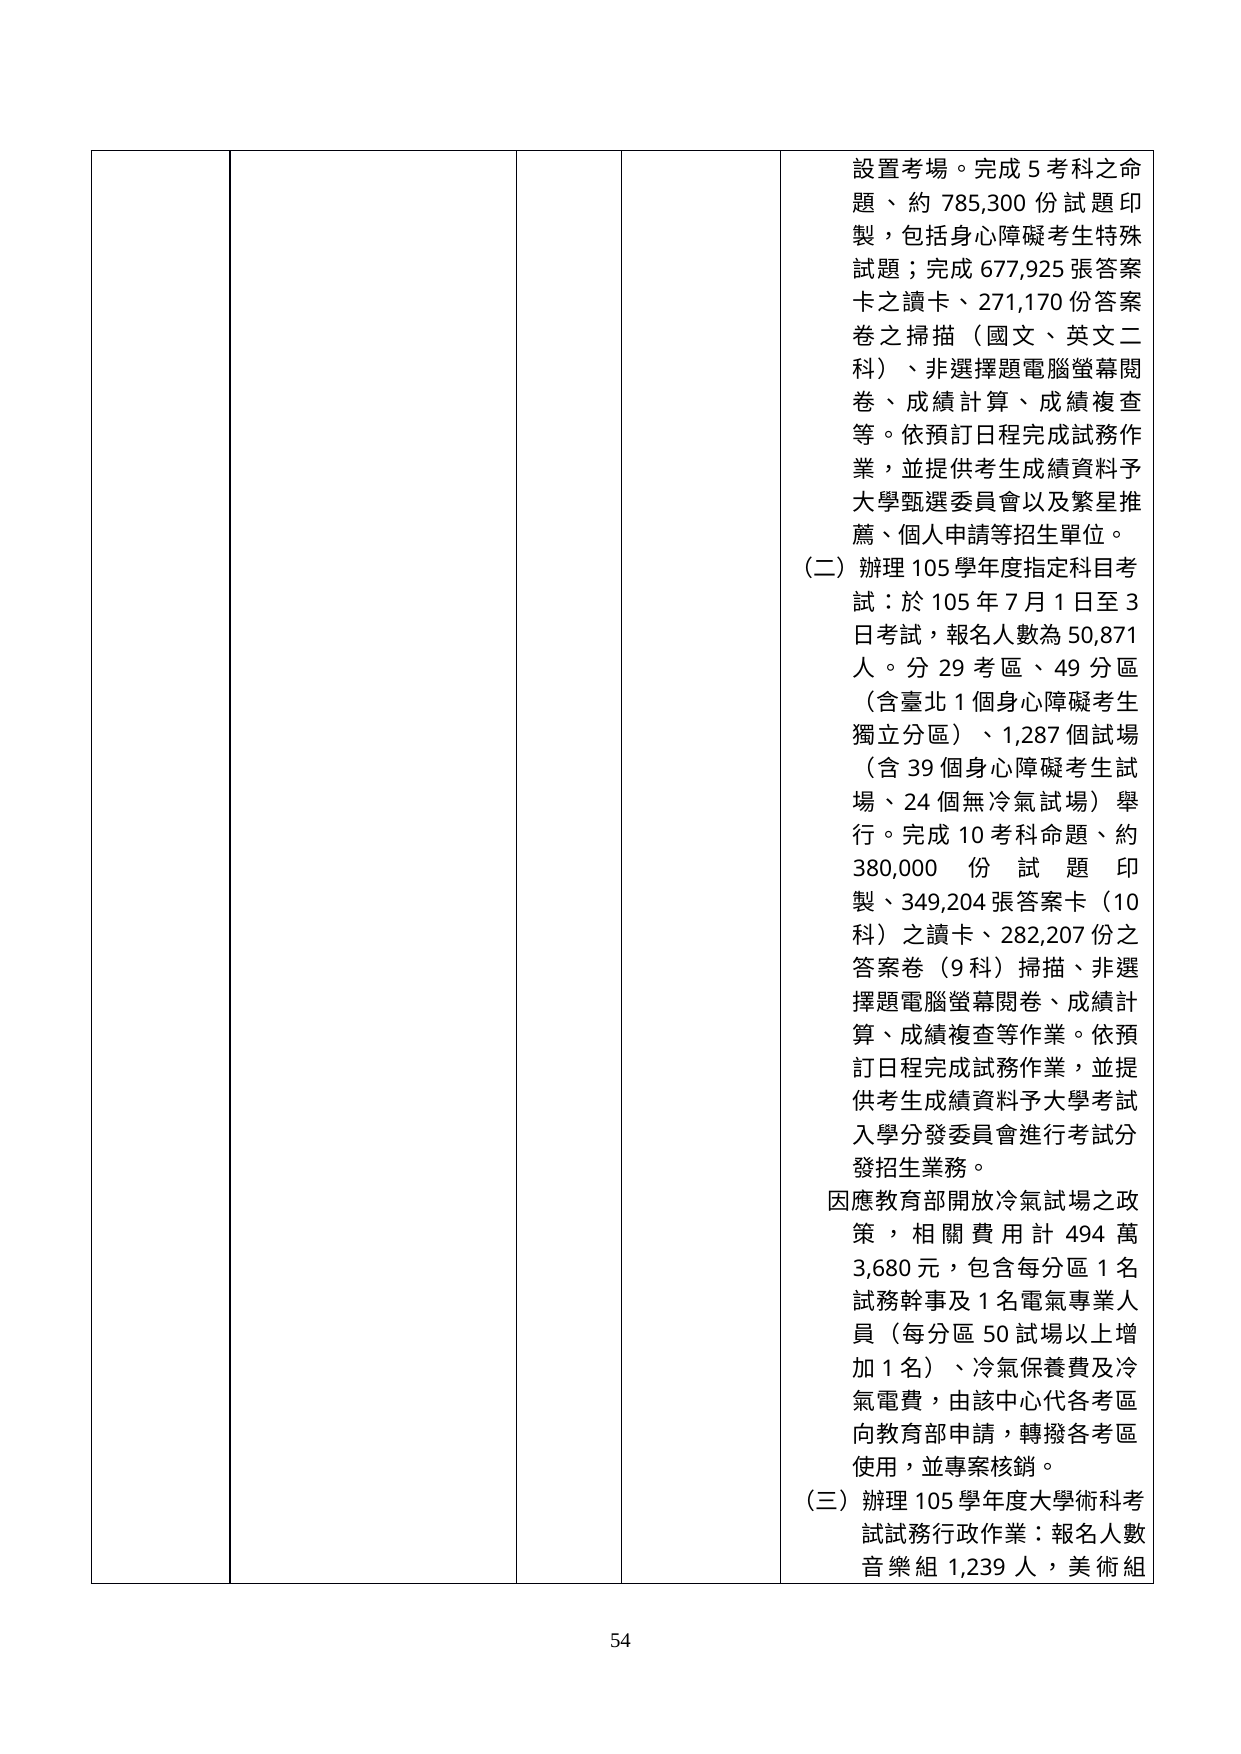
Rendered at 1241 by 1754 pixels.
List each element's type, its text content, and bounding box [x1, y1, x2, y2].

table_cell 設置考場。完成5考科之命題、約785,300份試題印製，包括身心障礙考生特殊試題；完成677,925張答案卡之讀卡、271,170份答案卷之掃描（國文、英文二科）、非選擇題電腦螢幕閱卷、成績計算、成績複查等。依預訂日程完成試務作業，並提供考生成績資料予大學甄選委員會以及繁星推薦、個人申請等招生單位。 （二）辦理105學年度指定科目考試：於105年7月1日至3日考試，報名人數為50,871人。分29考區、49分區（含臺北1個身心障礙考生獨立分區）、1,287個試場（含39個身心障礙考生試場、24個無冷氣試場）舉行。完成10考科命題、約380,000份試題印製、349,204張答案卡（10科）之讀卡、282,207份之答案卷（9科）掃描、非選擇題電腦螢幕閱卷、成績計算、成績複查等作業。依預訂日程完成試務作業，並提供考生成績資料予大學考試入學分發委員會進行考試分發招生業務。 因應教育部開放冷氣試場之政策，相關費用計494萬3,680元，包含每分區1名試務幹事及1名電氣專業人員（每分區50試場以上增加1名）、冷氣保養費及冷氣電費，由該中心代各考區向教育部申請，轉撥各考區使用，並專案核銷。 （三）辦理105學年度大學術科考試試務行政作業：報名人數音樂組1,239人，美術組 [781, 151, 1153, 1582]
table_cell [231, 151, 516, 1582]
table_cell [622, 151, 780, 1582]
table_cell [517, 151, 621, 1582]
table_cell [86, 150, 91, 1582]
table_cell [92, 151, 229, 1582]
